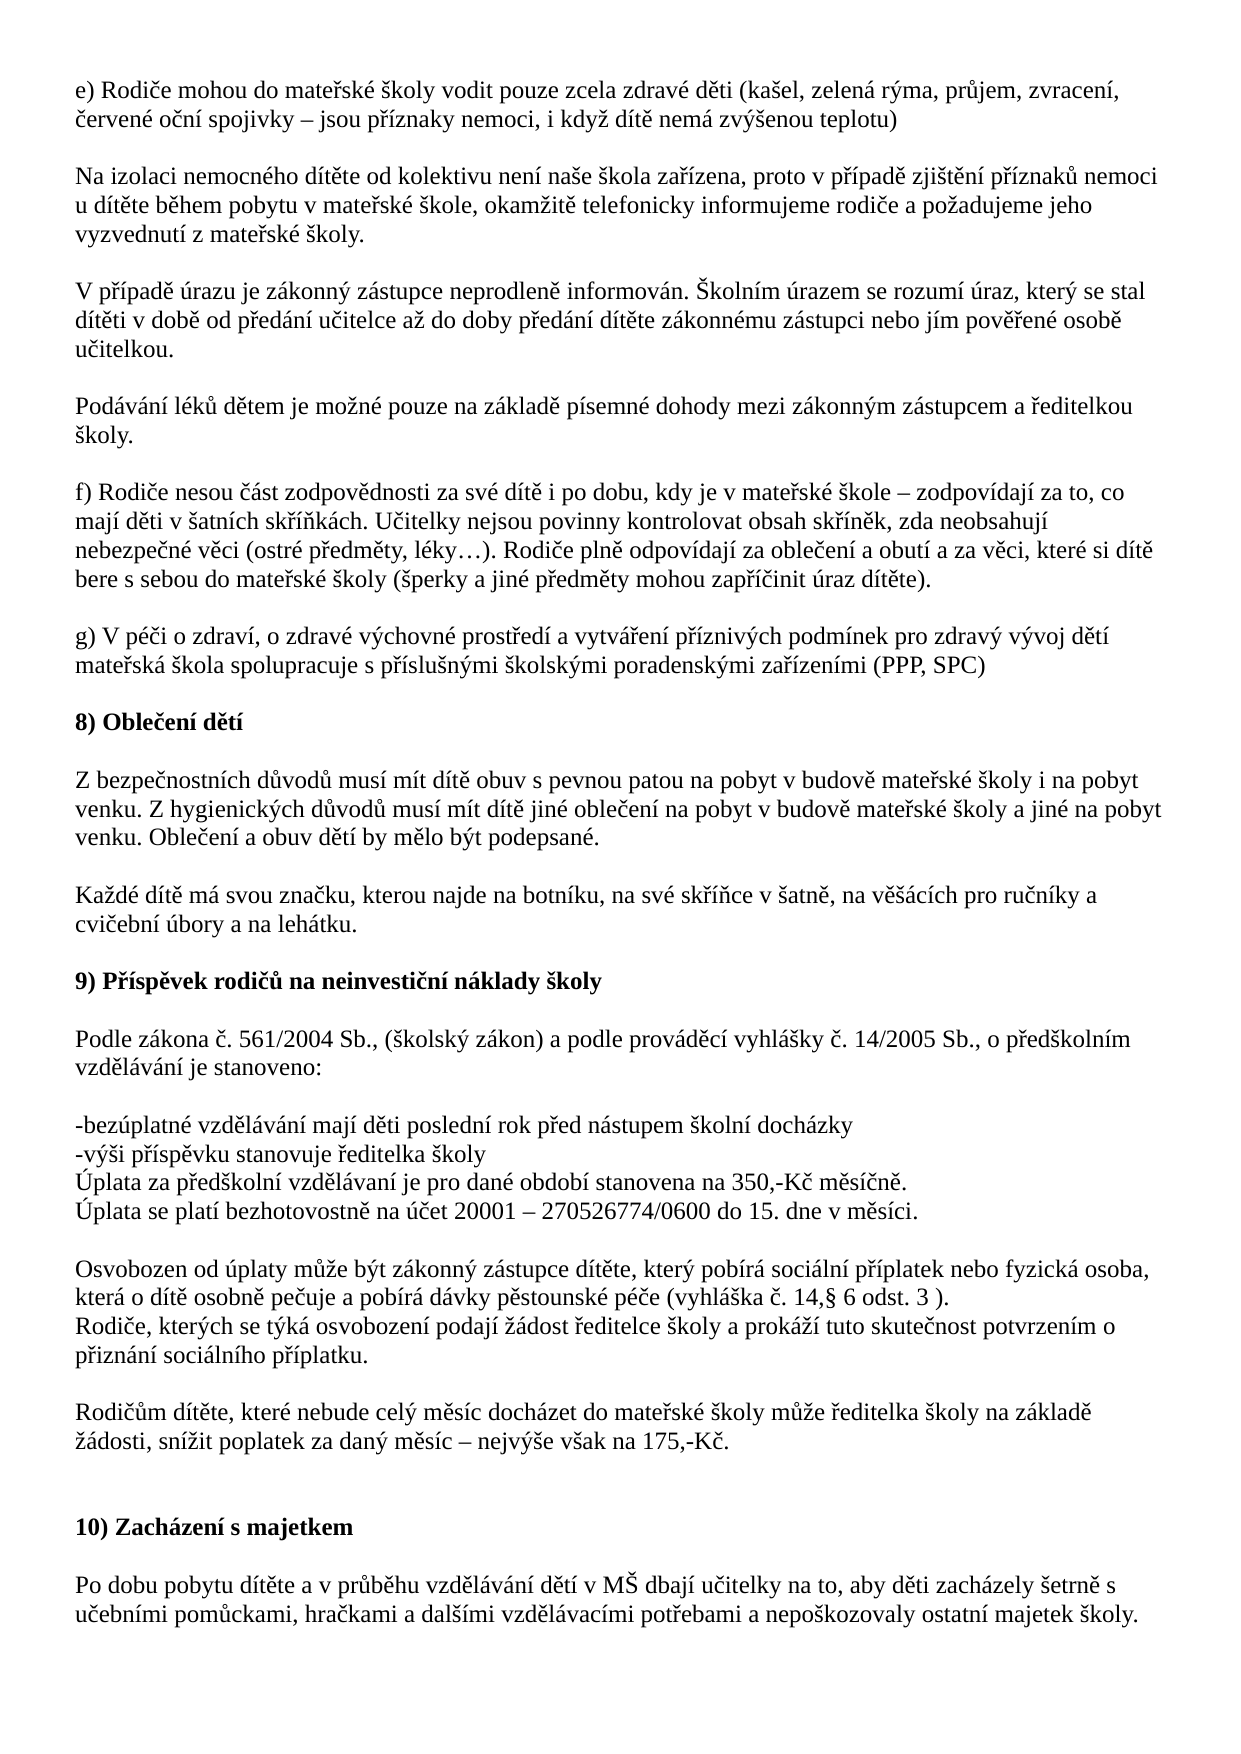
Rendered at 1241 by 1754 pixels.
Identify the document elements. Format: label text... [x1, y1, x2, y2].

text g) V péči o zdraví, o zdravé výchovné prostředí a vytváření příznivých podmínek pro zdravý vývoj dětí mateřská škola spolupracuje s příslušnými školskými poradenskými zařízeními (PPP, SPC) [75, 621, 1165, 679]
text Podle zákona č. 561/2004 Sb., (školský zákon) a podle prováděcí vyhlášky č. 14/2005 Sb., o předškolním vzdělávání je stanoveno: [75, 1024, 1165, 1081]
text Každé dítě má svou značku, kterou najde na botníku, na své skříňce v šatně, na věšácích pro ručníky a cvičební úbory a na lehátku. [75, 880, 1165, 937]
text 9) Příspěvek rodičů na neinvestiční náklady školy [75, 966, 1165, 995]
text -výši příspěvku stanovuje ředitelka školy [75, 1139, 1165, 1167]
text -bezúplatné vzdělávání mají děti poslední rok před nástupem školní docházky [75, 1110, 1165, 1139]
text Po dobu pobytu dítěte a v průběhu vzdělávání dětí v MŠ dbají učitelky na to, aby děti zacházely šetrně s učebními pomůckami, hračkami a dalšími vzdělávacími potřebami a nepoškozovaly ostatní majetek školy. [75, 1570, 1165, 1627]
text Z bezpečnostních důvodů musí mít dítě obuv s pevnou patou na pobyt v budově mateřské školy i na pobyt venku. Z hygienických důvodů musí mít dítě jiné oblečení na pobyt v budově mateřské školy a jiné na pobyt venku. Oblečení a obuv dětí by mělo být podepsané. [75, 765, 1165, 851]
text Úplata za předškolní vzdělávaní je pro dané období stanovena na 350,-Kč měsíčně. [75, 1167, 1165, 1196]
text Rodičům dítěte, které nebude celý měsíc docházet do mateřské školy může ředitelka školy na základě žádosti, snížit poplatek za daný měsíc – nejvýše však na 175,-Kč. [75, 1397, 1165, 1455]
text Rodiče, kterých se týká osvobození podají žádost ředitelce školy a prokáží tuto skutečnost potvrzením o přiznání sociálního příplatku. [75, 1311, 1165, 1369]
text Podávání léků dětem je možné pouze na základě písemné dohody mezi zákonným zástupcem a ředitelkou školy. [75, 391, 1165, 449]
text V případě úrazu je zákonný zástupce neprodleně informován. Školním úrazem se rozumí úraz, který se stal dítěti v době od předání učitelce až do doby předání dítěte zákonnému zástupci nebo jím pověřené osobě učitelkou. [75, 276, 1165, 362]
text Na izolaci nemocného dítěte od kolektivu není naše škola zařízena, proto v případě zjištění příznaků nemoci u dítěte během pobytu v mateřské škole, okamžitě telefonicky informujeme rodiče a požadujeme jeho vyzvednutí z mateřské školy. [75, 161, 1165, 247]
text e) Rodiče mohou do mateřské školy vodit pouze zcela zdravé děti (kašel, zelená rýma, průjem, zvracení, červené oční spojivky – jsou příznaky nemoci, i když dítě nemá zvýšenou teplotu) [75, 75, 1165, 132]
text f) Rodiče nesou část zodpovědnosti za své dítě i po dobu, kdy je v mateřské škole – zodpovídají za to, co mají děti v šatních skříňkách. Učitelky nejsou povinny kontrolovat obsah skříněk, zda neobsahují nebezpečné věci (ostré předměty, léky…). Rodiče plně odpovídají za oblečení a obutí a za věci, které si dítě bere s sebou do mateřské školy (šperky a jiné předměty mohou zapříčinit úraz dítěte). [75, 477, 1165, 592]
text 8) Oblečení dětí [75, 707, 1165, 736]
text Úplata se platí bezhotovostně na účet 20001 – 270526774/0600 do 15. dne v měsíci. [75, 1196, 1165, 1225]
text 10) Zacházení s majetkem [75, 1512, 1165, 1541]
text Osvobozen od úplaty může být zákonný zástupce dítěte, který pobírá sociální příplatek nebo fyzická osoba, která o dítě osobně pečuje a pobírá dávky pěstounské péče (vyhláška č. 14,§ 6 odst. 3 ). [75, 1254, 1165, 1311]
